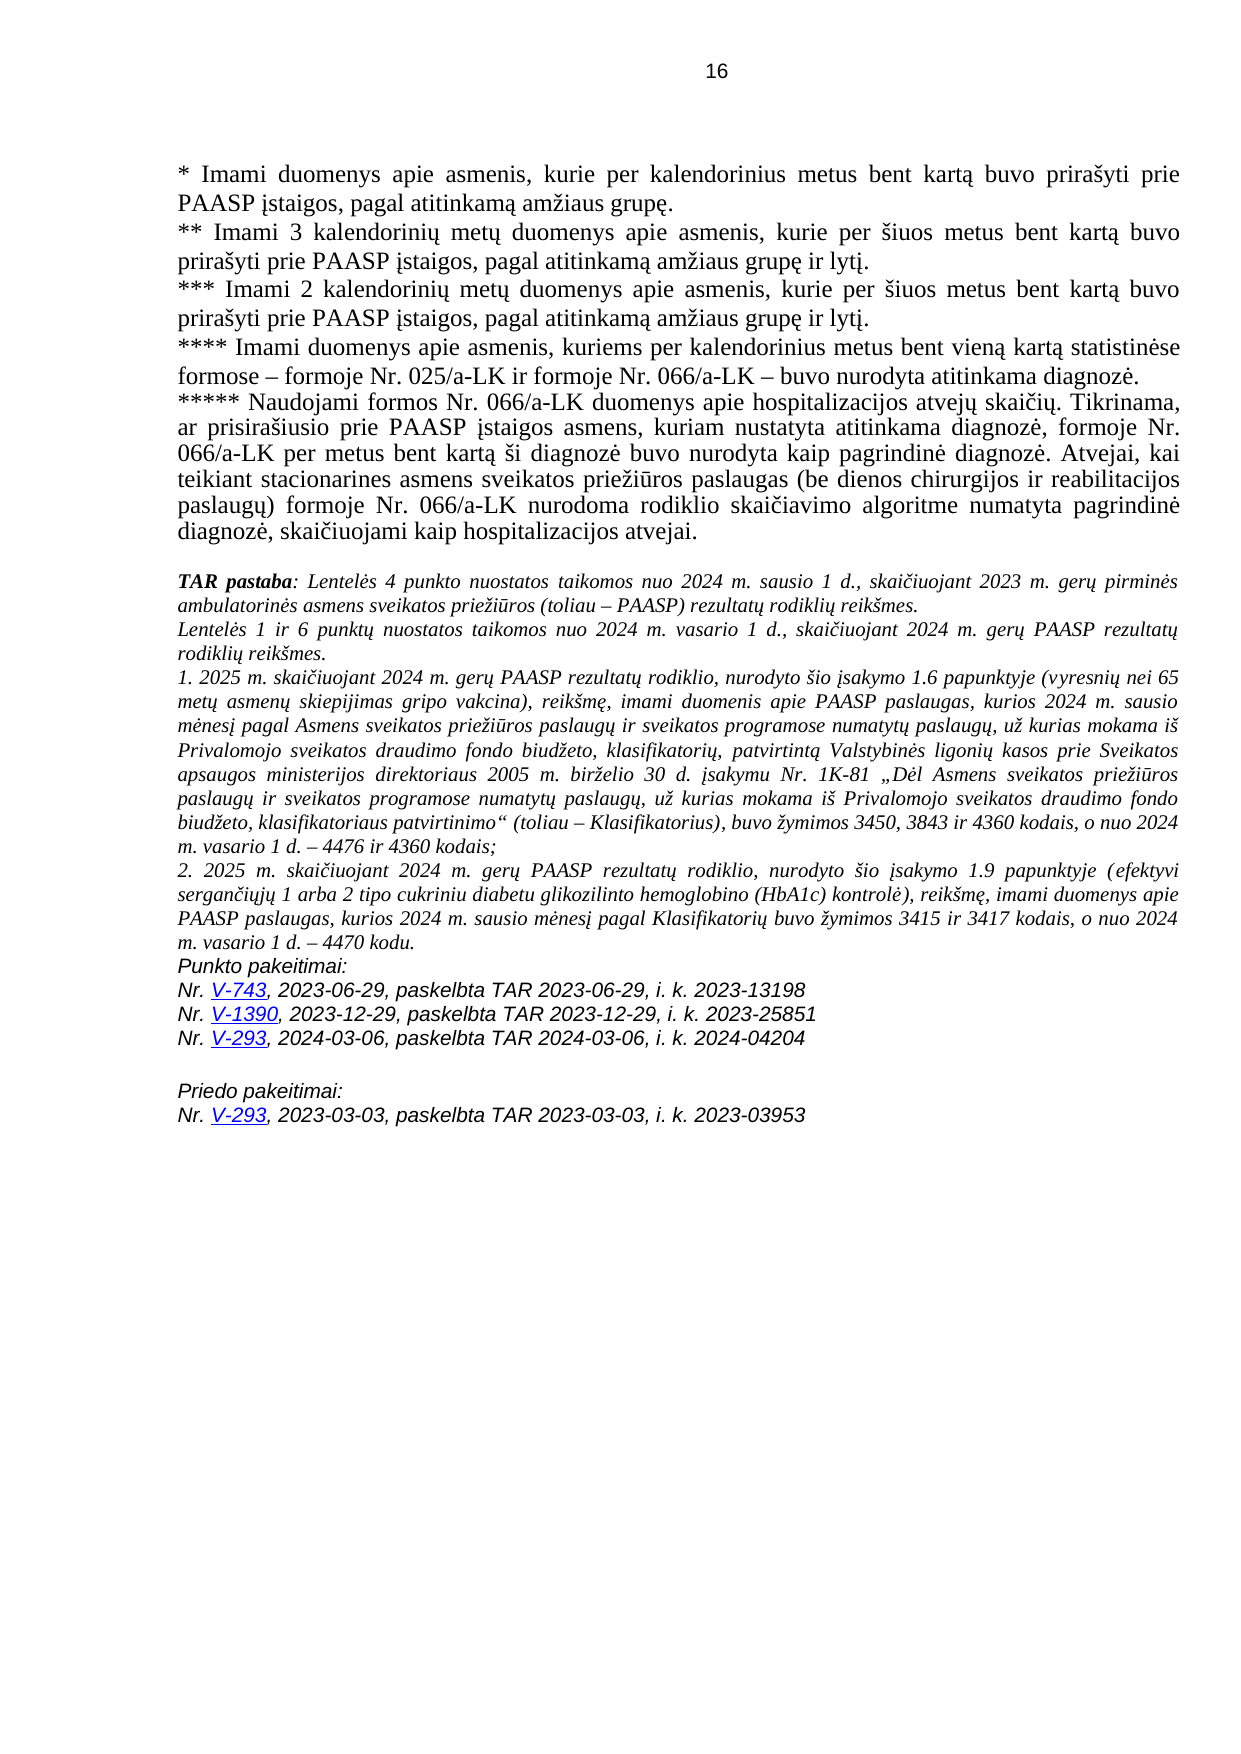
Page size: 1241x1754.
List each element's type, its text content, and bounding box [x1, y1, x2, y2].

text 1. 2025 m. skaičiuojant 2024 m. gerų PAASP rezultatų rodiklio, nurodyto šio įsakymo 1.6 papunktyje (vyresnių nei 65 metų asmenų skiepijimas gripo vakcina), reikšmę, imami duomenis apie PAASP paslaugas, kurios 2024 m. sausio mėnesį pagal Asmens sveikatos priežiūros paslaugų ir sveikatos programose numatytų paslaugų, už kurias mokama iš Privalomojo sveikatos draudimo fondo biudžeto, klasifikatorių, patvirtintą Valstybinės ligonių kasos prie Sveikatos apsaugos ministerijos direktoriaus 2005 m. birželio 30 d. įsakymu Nr. 1K-81 „Dėl Asmens sveikatos priežiūros paslaugų ir sveikatos programose numatytų paslaugų, už kurias mokama iš Privalomojo sveikatos draudimo fondo biudžeto, klasifikatoriaus patvirtinimo“ (toliau – Klasifikatorius), buvo žymimos 3450, 3843 ir 4360 kodais, o nuo 2024 m. vasario 1 d. – 4476 ir 4360 kodais; [177, 665, 1181, 858]
text Nr. V-743, 2023-06-29, paskelbta TAR 2023-06-29, i. k. 2023-13198 [177, 978, 1181, 1002]
text Nr. V-293, 2024-03-06, paskelbta TAR 2024-03-06, i. k. 2024-04204 [177, 1026, 1181, 1050]
text **** Imami duomenys apie asmenis, kuriems per kalendorinius metus bent vieną kartą statistinėse formose – formoje Nr. 025/a-LK ir formoje Nr. 066/a-LK – buvo nurodyta atitinkama diagnozė. [177, 332, 1181, 389]
text *** Imami 2 kalendorinių metų duomenys apie asmenis, kurie per šiuos metus bent kartą buvo prirašyti prie PAASP įstaigos, pagal atitinkamą amžiaus grupę ir lytį. [177, 274, 1181, 332]
text Nr. V-293, 2023-03-03, paskelbta TAR 2023-03-03, i. k. 2023-03953 [177, 1103, 1181, 1127]
text ***** Naudojami formos Nr. 066/a-LK duomenys apie hospitalizacijos atvejų skaičių. Tikrinama, ar prisirašiusio prie PAASP įstaigos asmens, kuriam nustatyta atitinkama diagnozė, formoje Nr. 066/a-LK per metus bent kartą ši diagnozė buvo nurodyta kaip pagrindinė diagnozė. Atvejai, kai teikiant stacionarines asmens sveikatos priežiūros paslaugas (be dienos chirurgijos ir reabilitacijos paslaugų) formoje Nr. 066/a-LK nurodoma rodiklio skaičiavimo algoritme numatyta pagrindinė diagnozė, skaičiuojami kaip hospitalizacijos atvejai. [177, 389, 1181, 545]
text Nr. V-1390, 2023-12-29, paskelbta TAR 2023-12-29, i. k. 2023-25851 [177, 1002, 1181, 1026]
text Punkto pakeitimai: [177, 954, 1181, 978]
text Priedo pakeitimai: [177, 1079, 1181, 1103]
text Lentelės 1 ir 6 punktų nuostatos taikomos nuo 2024 m. vasario 1 d., skaičiuojant 2024 m. gerų PAASP rezultatų rodiklių reikšmes. [177, 617, 1181, 665]
text ** Imami 3 kalendorinių metų duomenys apie asmenis, kurie per šiuos metus bent kartą buvo prirašyti prie PAASP įstaigos, pagal atitinkamą amžiaus grupę ir lytį. [177, 217, 1181, 274]
text * Imami duomenys apie asmenis, kurie per kalendorinius metus bent kartą buvo prirašyti prie PAASP įstaigos, pagal atitinkamą amžiaus grupę. [177, 159, 1181, 217]
text TAR pastaba: Lentelės 4 punkto nuostatos taikomos nuo 2024 m. sausio 1 d., skaičiuojant 2023 m. gerų pirminės ambulatorinės asmens sveikatos priežiūros (toliau – PAASP) rezultatų rodiklių reikšmes. [177, 569, 1181, 617]
text 2. 2025 m. skaičiuojant 2024 m. gerų PAASP rezultatų rodiklio, nurodyto šio įsakymo 1.9 papunktyje (efektyvi sergančiųjų 1 arba 2 tipo cukriniu diabetu glikozilinto hemoglobino (HbA1c) kontrolė), reikšmę, imami duomenys apie PAASP paslaugas, kurios 2024 m. sausio mėnesį pagal Klasifikatorių buvo žymimos 3415 ir 3417 kodais, o nuo 2024 m. vasario 1 d. – 4470 kodu. [177, 858, 1181, 954]
